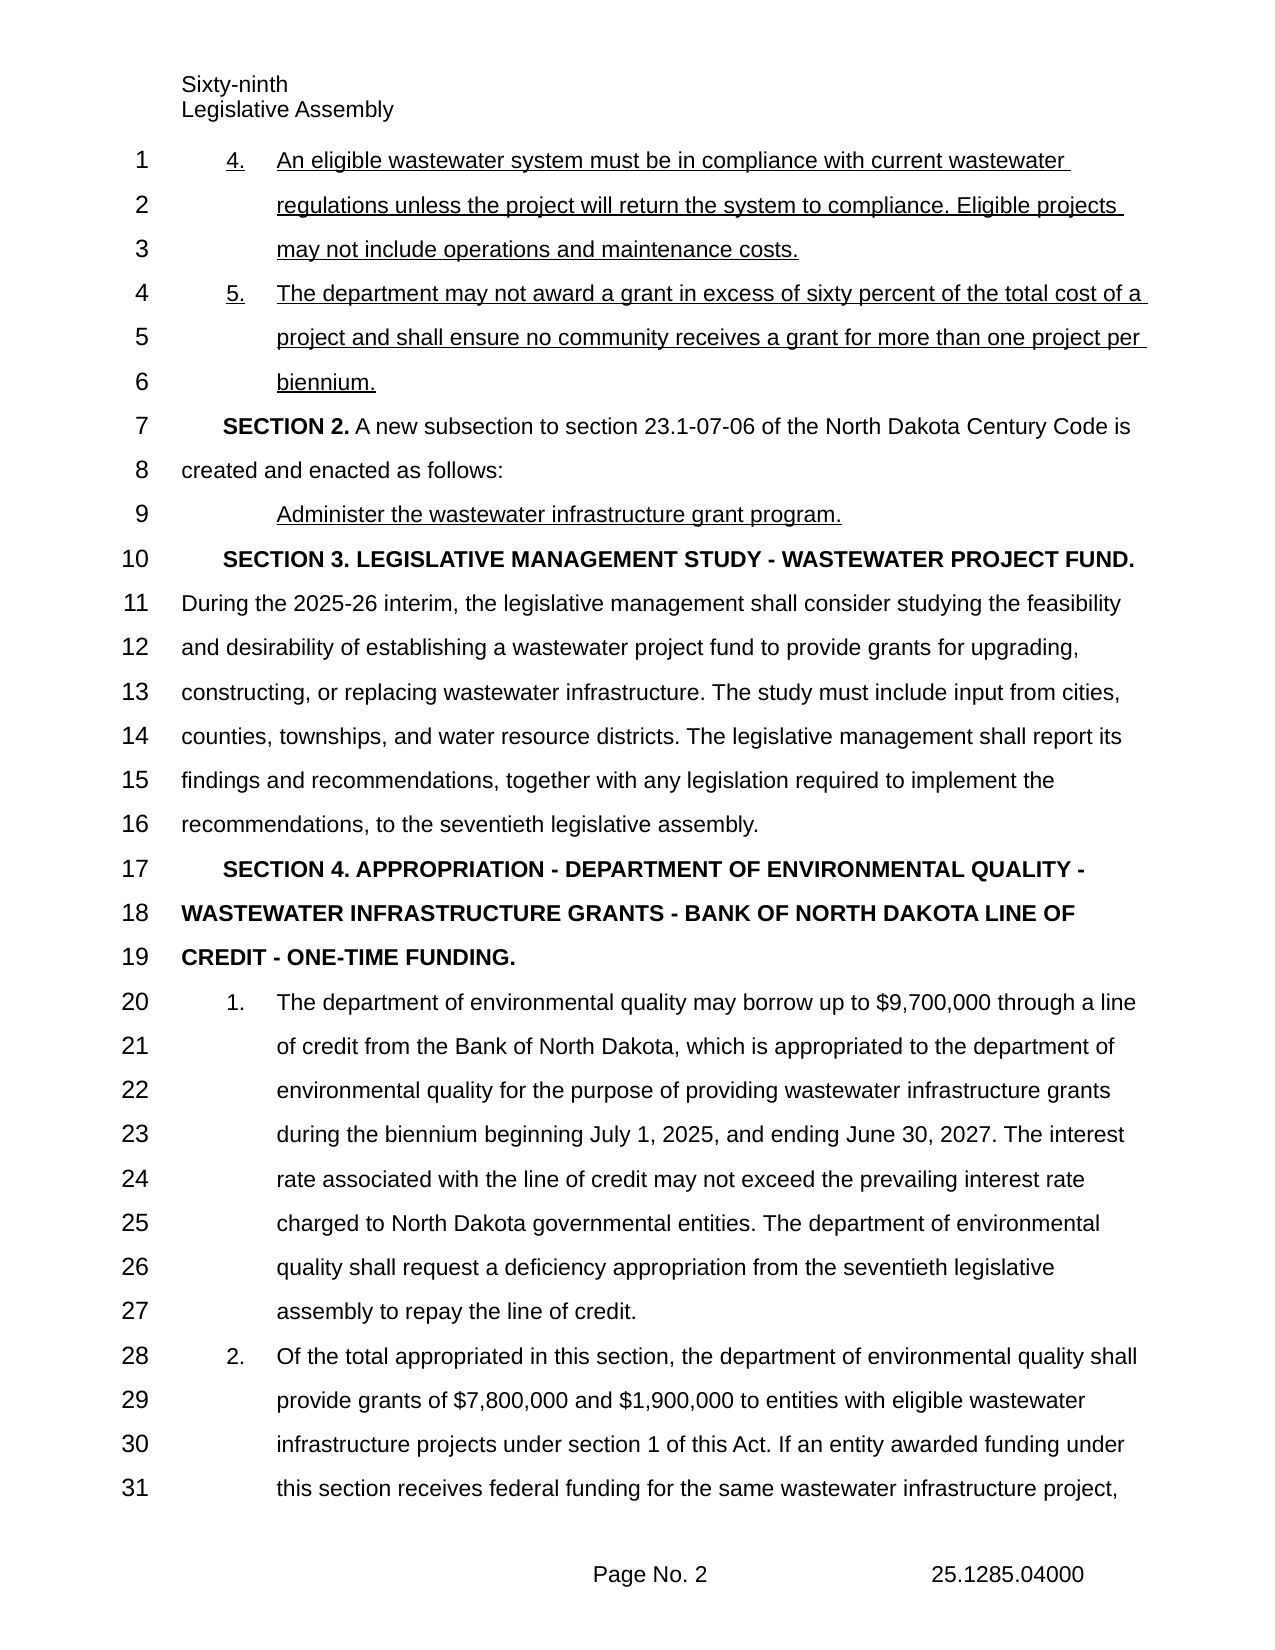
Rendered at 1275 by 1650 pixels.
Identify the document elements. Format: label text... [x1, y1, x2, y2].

text 4. An eligible wastewater system must be in compliance with current wastewater regulations unless the project will return the system to compliance. Eligible projects may not include operations and maintenance costs. [181, 133, 1154, 266]
text SECTION 2. A new subsection to section 23.1‑07‑06 of the North Dakota Century Code is created and enacted as follows: [181, 399, 1154, 487]
text SECTION 3. LEGISLATIVE MANAGEMENT STUDY - WASTEWATER PROJECT FUND. During the 2025-26 interim, the legislative management shall consider studying the feasibility and desirability of establishing a wastewater project fund to provide grants for upgrading, constructing, or replacing wastewater infrastructure. The study must include input from cities, counties, townships, and water resource districts. The legislative management shall report its findings and recommendations, together with any legislation required to implement the recommendations, to the seventieth legislative assembly. [181, 532, 1154, 842]
text 5. The department may not award a grant in excess of sixty percent of the total cost of a project and shall ensure no community receives a grant for more than one project per biennium. [181, 266, 1154, 399]
text SECTION 4. APPROPRIATION - DEPARTMENT OF ENVIRONMENTAL QUALITY - WASTEWATER INFRASTRUCTURE GRANTS - BANK OF NORTH DAKOTA LINE OF CREDIT - ONE‑TIME FUNDING. [181, 842, 1154, 974]
text Administer the wastewater infrastructure grant program. [276, 487, 1154, 532]
text 2. Of the total appropriated in this section, the department of environmental quality shall provide grants of $7,800,000 and $1,900,000 to entities with eligible wastewater infrastructure projects under section 1 of this Act. If an entity awarded funding under this section receives federal funding for the same wastewater infrastructure project, [181, 1329, 1154, 1506]
text 1. The department of environmental quality may borrow up to $9,700,000 through a line of credit from the Bank of North Dakota, which is appropriated to the department of environmental quality for the purpose of providing wastewater infrastructure grants during the biennium beginning July 1, 2025, and ending June 30, 2027. The interest rate associated with the line of credit may not exceed the prevailing interest rate charged to North Dakota governmental entities. The department of environmental quality shall request a deficiency appropriation from the seventieth legislative assembly to repay the line of credit. [181, 974, 1154, 1329]
